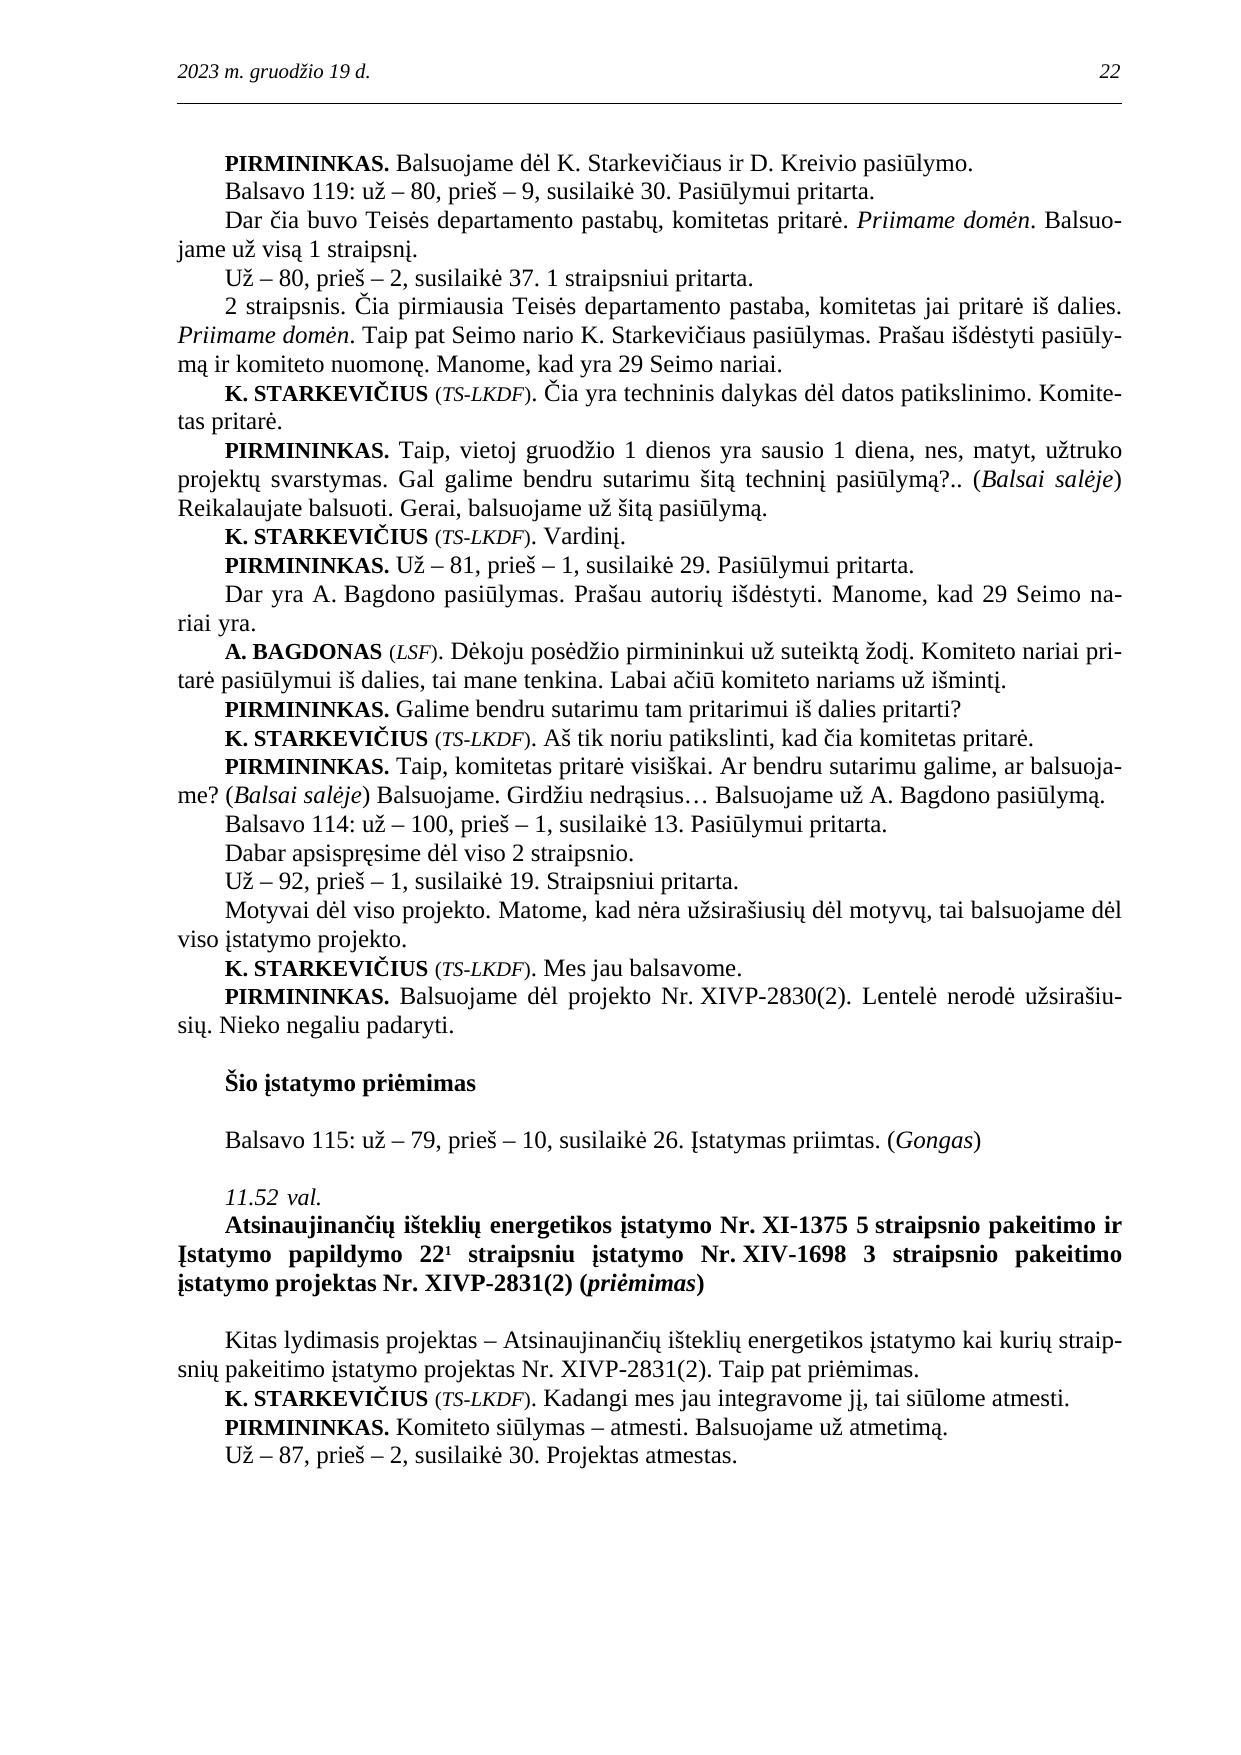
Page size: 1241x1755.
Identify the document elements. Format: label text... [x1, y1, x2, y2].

text Bal­sa­vo 114: už – 100, prieš – 1, su­si­lai­kė 13. Pa­siū­ly­mui pri­tar­ta. [177, 809, 1122, 838]
text Dar yra A. Bag­do­no pa­siū­ly­mas. Pra­šau au­to­rių iš­dės­ty­ti. Ma­no­me, kad 29 Sei­mo na­riai yra. [177, 579, 1122, 636]
text Da­bar ap­si­sprę­si­me dėl vi­so 2 straips­nio. [177, 838, 1122, 866]
text PIRMININKAS. Bal­suo­ja­me dėl pro­jek­to Nr. XIVP-2830(2). Len­te­lė ne­ro­dė už­si­ra­šiu­sių. Nie­ko ne­ga­liu pa­da­ry­ti. [177, 981, 1122, 1039]
text Už – 92, prieš – 1, su­si­lai­kė 19. Straips­niui pri­tar­ta. [177, 866, 1122, 895]
text Dar čia bu­vo Tei­sės de­par­ta­men­to pa­sta­bų, ko­mi­te­tas pri­ta­rė. Pri­ima­me do­mėn. Bal­suo­ja­me už vi­są 1 straips­nį. [177, 205, 1122, 263]
text K. STARKEVIČIUS (TS-LKDF). Aš tik no­riu pa­tiks­lin­ti, kad čia ko­mi­te­tas pri­ta­rė. [177, 723, 1122, 751]
text Bal­sa­vo 115: už – 79, prieš – 10, su­si­lai­kė 26. Įsta­ty­mas pri­im­tas. (Gon­gas) [177, 1125, 1122, 1154]
text K. STARKEVIČIUS (TS-LKDF). Mes jau bal­sa­vo­me. [177, 953, 1122, 981]
text A. BAGDONAS (LSF). Dė­ko­ju po­sė­džio pir­mi­nin­kui už su­teik­tą žo­dį. Ko­mi­te­to na­riai pri­ta­rė pa­siū­ly­mui iš da­lies, tai ma­ne ten­ki­na. La­bai ačiū ko­mi­te­to na­riams už iš­min­tį. [177, 636, 1122, 694]
text PIRMININKAS. Taip, vie­toj gruo­džio 1 die­nos yra sau­sio 1 die­na, nes, ma­tyt, už­tru­ko pro­jek­tų svars­ty­mas. Gal ga­li­me ben­dru su­ta­ri­mu ši­tą tech­ni­nį pa­siū­ly­mą?.. (Bal­sai sa­lė­je) Rei­ka­lau­ja­te bal­suo­ti. Ge­rai, bal­suo­ja­me už ši­tą pa­siū­ly­mą. [177, 435, 1122, 521]
text Už – 80, prieš – 2, su­si­lai­kė 37. 1 straips­niui pri­tar­ta. [177, 263, 1122, 291]
text K. STARKEVIČIUS (TS-LKDF). Ka­dan­gi mes jau in­teg­ra­vo­me jį, tai siū­lo­me at­mes­ti. [177, 1383, 1122, 1412]
text Mo­ty­vai dėl vi­so pro­jek­to. Ma­to­me, kad nė­ra už­si­ra­šiu­sių dėl mo­ty­vų, tai bal­suo­ja­me dėl vi­so įsta­ty­mo pro­jek­to. [177, 895, 1122, 953]
text K. STARKEVIČIUS (TS-LKDF). Var­di­nį. [177, 521, 1122, 550]
text PIRMININKAS. Taip, ko­mi­te­tas pri­ta­rė vi­siš­kai. Ar ben­dru su­ta­ri­mu ga­li­me, ar bal­suo­ja­me? (Bal­sai sa­lė­je) Bal­suo­ja­me. Gir­džiu ne­drą­sius… Bal­suo­ja­me už A. Bag­do­no pa­siū­ly­mą. [177, 751, 1122, 809]
text Bal­sa­vo 119: už – 80, prieš – 9, su­si­lai­kė 30. Pa­siū­ly­mui pri­tar­ta. [177, 176, 1122, 205]
text Šio įsta­ty­mo pri­ėmi­mas [177, 1068, 1122, 1096]
text PIRMININKAS. Už – 81, prieš – 1, su­si­lai­kė 29. Pa­siū­ly­mui pri­tar­ta. [177, 550, 1122, 579]
text K. STARKEVIČIUS (TS-LKDF). Čia yra tech­ni­nis da­ly­kas dėl da­tos pa­tiks­li­ni­mo. Ko­mi­te­tas pri­ta­rė. [177, 378, 1122, 435]
text PIRMININKAS. Ko­mi­te­to siū­ly­mas – at­mes­ti. Bal­suo­ja­me už at­me­ti­mą. [177, 1412, 1122, 1440]
text Už – 87, prieš – 2, su­si­lai­kė 30. Pro­jek­tas at­mes­tas. [177, 1440, 1122, 1469]
text At­si­nau­ji­nan­čių iš­tek­lių ener­ge­ti­kos įsta­ty­mo Nr. XI-1375 5 straips­nio pa­kei­ti­mo ir Įsta­ty­mo pa­pil­dy­mo 221 straips­niu įsta­ty­mo Nr. XIV-1698 3 straips­nio pa­kei­ti­mo įstatymo pro­jek­tas Nr. XIVP-2831(2) (pri­ėmi­mas) [177, 1210, 1122, 1297]
text 11.52 val. [224, 1183, 1122, 1210]
text PIRMININKAS. Bal­suo­ja­me dėl K. Star­ke­vi­čiaus ir D. Krei­vio pa­siū­ly­mo. [177, 148, 1122, 176]
text Ki­tas ly­di­ma­sis pro­jek­tas – At­si­nau­ji­nan­čių iš­tek­lių ener­ge­ti­kos įsta­ty­mo kai ku­rių strai­p­s­nių pa­kei­ti­mo įsta­ty­mo pro­jek­tas Nr. XIVP-2831(2). Taip pat pri­ėmi­mas. [177, 1325, 1122, 1383]
text 2 straips­nis. Čia pir­miau­sia Tei­sės de­par­ta­men­to pa­sta­ba, ko­mi­te­tas jai pri­ta­rė iš da­lies. Pri­ima­me do­mėn. Taip pat Sei­mo na­rio K. Star­ke­vi­čiaus pa­siū­ly­mas. Pra­šau iš­dės­ty­ti pa­siū­ly­mą ir ko­mi­te­to nuo­mo­nę. Ma­no­me, kad yra 29 Sei­mo na­riai. [177, 291, 1122, 378]
text PIRMININKAS. Ga­li­me ben­dru su­ta­ri­mu tam pri­ta­ri­mui iš da­lies pri­tar­ti? [177, 694, 1122, 723]
